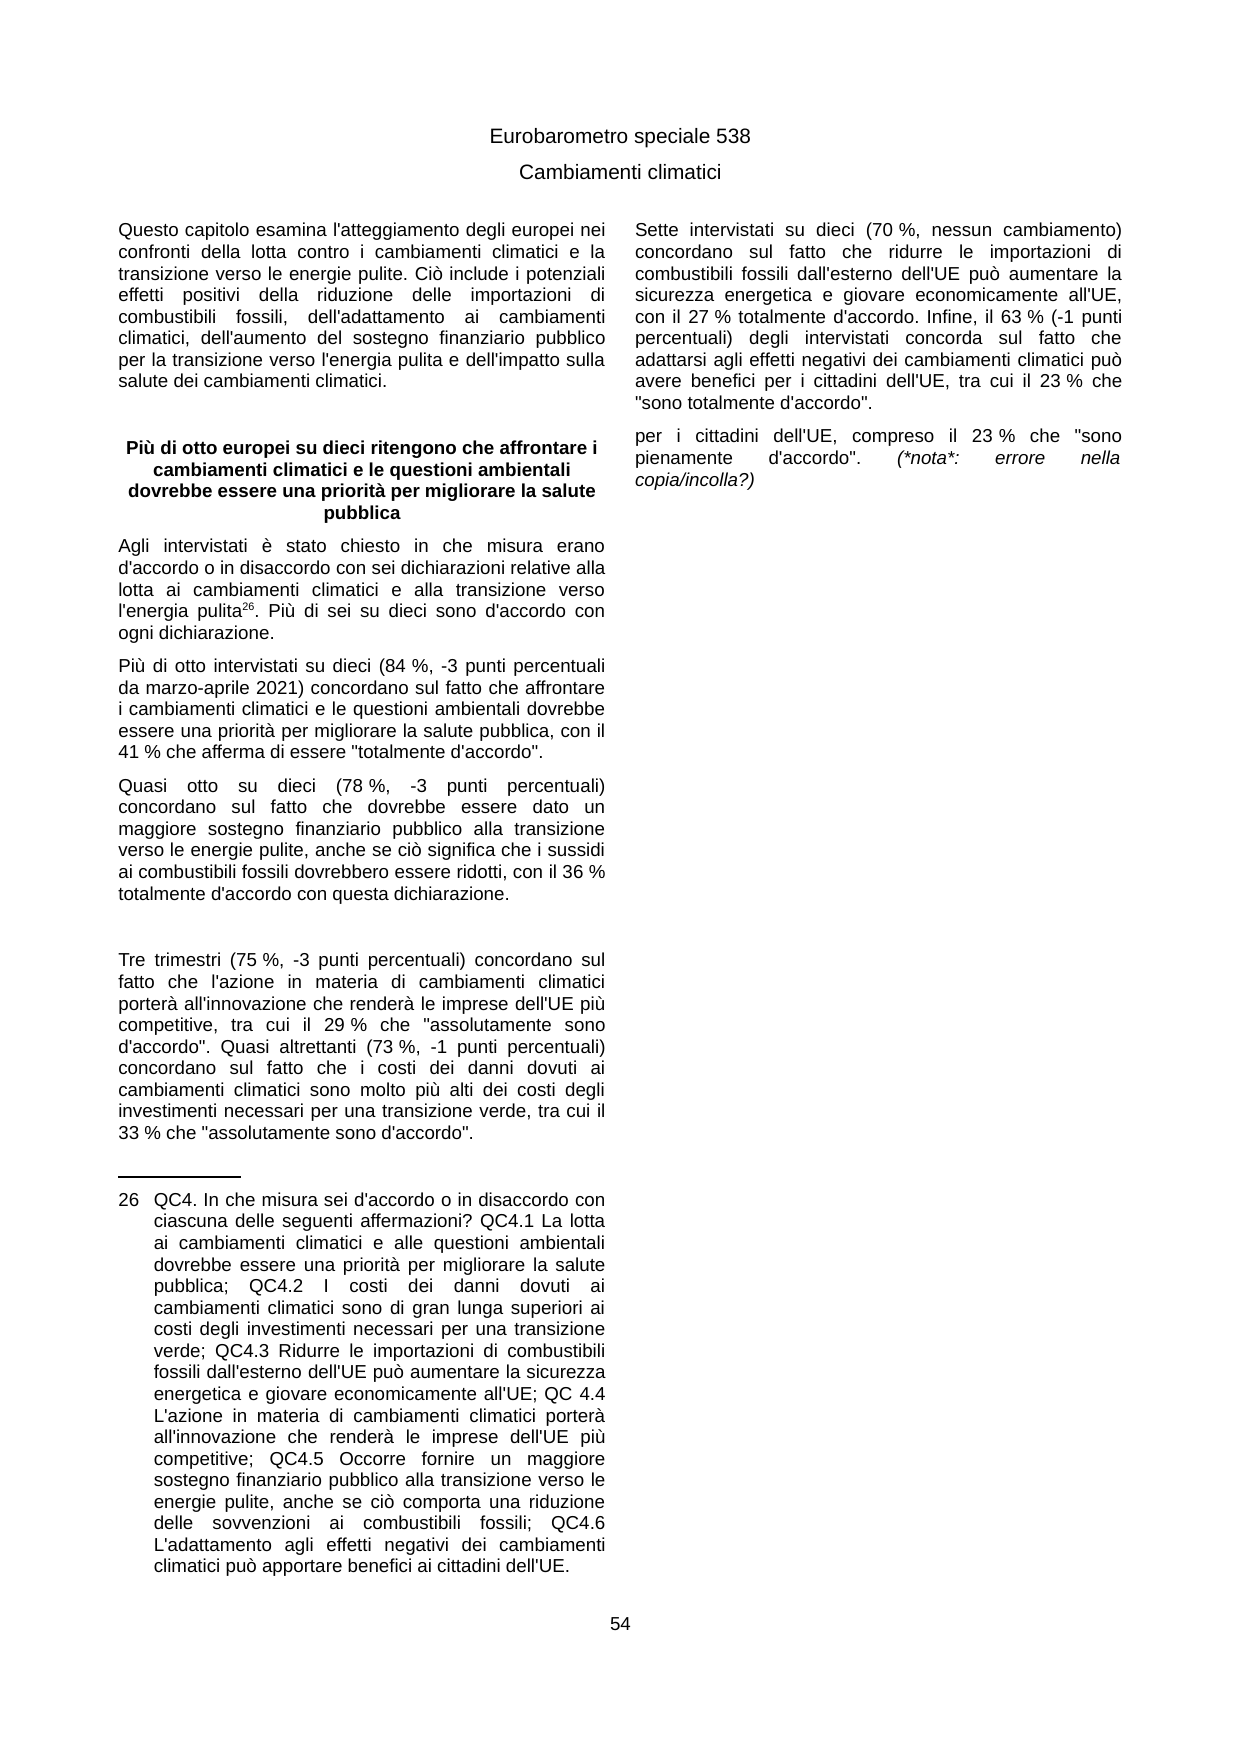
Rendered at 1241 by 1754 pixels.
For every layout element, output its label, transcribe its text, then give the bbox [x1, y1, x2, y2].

text Più di otto intervistati su dieci (84 %, -3 punti percentuali da marzo-aprile 2021) concordano sul fatto che affrontare i cambiamenti climatici e le questioni ambientali dovrebbe essere una priorità per migliorare la salute pubblica, con il 41 % che afferma di essere "totalmente d'accordo". [118, 655, 605, 763]
text Sette intervistati su dieci (70 %, nessun cambiamento) concordano sul fatto che ridurre le importazioni di combustibili fossili dall'esterno dell'UE può aumentare la sicurezza energetica e giovare economicamente all'UE, con il 27 % totalmente d'accordo. Infine, il 63 % (-1 punti percentuali) degli intervistati concorda sul fatto che adattarsi agli effetti negativi dei cambiamenti climatici può avere benefici per i cittadini dell'UE, tra cui il 23 % che "sono totalmente d'accordo". [635, 219, 1122, 413]
text per i cittadini dell'UE, compreso il 23 % che "sono pienamente d'accordo". (*nota*: errore nella copia/incolla?) [635, 425, 1122, 490]
text Quasi otto su dieci (78 %, -3 punti percentuali) concordano sul fatto che dovrebbe essere dato un maggiore sostegno finanziario pubblico alla transizione verso le energie pulite, anche se ciò significa che i sussidi ai combustibili fossili dovrebbero essere ridotti, con il 36 % totalmente d'accordo con questa dichiarazione. [118, 774, 605, 904]
text Più di otto europei su dieci ritengono che affrontare i cambiamenti climatici e le questioni ambientali dovrebbe essere una priorità per migliorare la salute pubblica [118, 437, 605, 523]
text Questo capitolo esamina l'atteggiamento degli europei nei confronti della lotta contro i cambiamenti climatici e la transizione verso le energie pulite. Ciò include i potenziali effetti positivi della riduzione delle importazioni di combustibili fossili, dell'adattamento ai cambiamenti climatici, dell'aumento del sostegno finanziario pubblico per la transizione verso l'energia pulita e dell'impatto sulla salute dei cambiamenti climatici. [118, 219, 605, 392]
text Agli intervistati è stato chiesto in che misura erano d'accordo o in disaccordo con sei dichiarazioni relative alla lotta ai cambiamenti climatici e alla transizione verso l'energia pulita. Più di sei su dieci sono d'accordo con ogni dichiarazione. [118, 535, 605, 643]
text Tre trimestri (75 %, -3 punti percentuali) concordano sul fatto che l'azione in materia di cambiamenti climatici porterà all'innovazione che renderà le imprese dell'UE più competitive, tra cui il 29 % che "assolutamente sono d'accordo". Quasi altrettanti (73 %, -1 punti percentuali) concordano sul fatto che i costi dei danni dovuti ai cambiamenti climatici sono molto più alti dei costi degli investimenti necessari per una transizione verde, tra cui il 33 % che "assolutamente sono d'accordo". [118, 949, 605, 1143]
text QC4. In che misura sei d'accordo o in disaccordo con ciascuna delle seguenti affermazioni? QC4.1 La lotta ai cambiamenti climatici e alle questioni ambientali dovrebbe essere una priorità per migliorare la salute pubblica; QC4.2 I costi dei danni dovuti ai cambiamenti climatici sono di gran lunga superiori ai costi degli investimenti necessari per una transizione verde; QC4.3 Ridurre le importazioni di combustibili fossili dall'esterno dell'UE può aumentare la sicurezza energetica e giovare economicamente all'UE; QC 4.4 L'azione in materia di cambiamenti climatici porterà all'innovazione che renderà le imprese dell'UE più competitive; QC4.5 Occorre fornire un maggiore sostegno finanziario pubblico alla transizione verso le energie pulite, anche se ciò comporta una riduzione delle sovvenzioni ai combustibili fossili; QC4.6 L'adattamento agli effetti negativi dei cambiamenti climatici può apportare benefici ai cittadini dell'UE. [118, 1189, 605, 1577]
